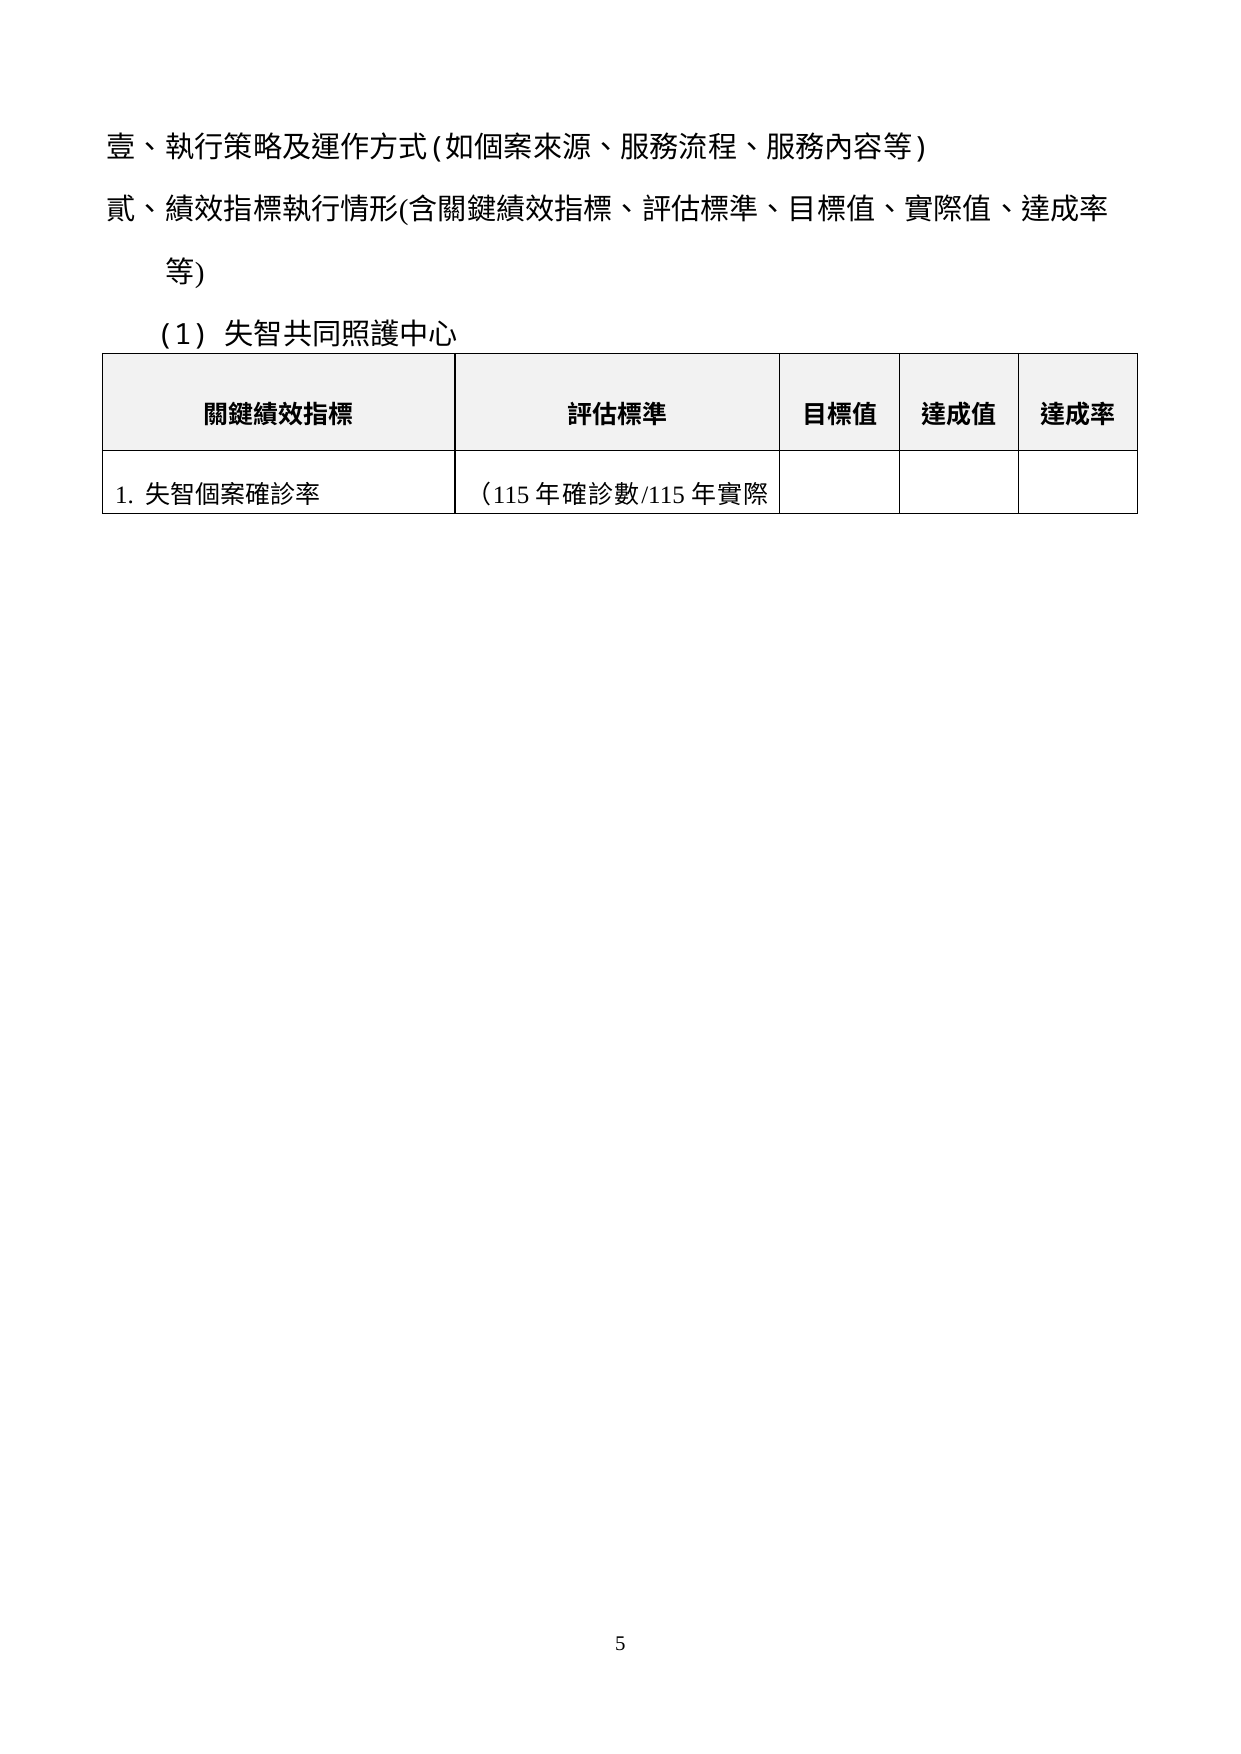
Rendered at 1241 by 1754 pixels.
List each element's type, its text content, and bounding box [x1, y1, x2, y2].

table_cell [780, 451, 899, 513]
table_header 目標值 [780, 354, 899, 450]
list 失智共同照護中心 [156, 290, 1134, 353]
table_header 評估標準 [456, 354, 779, 450]
table_cell [900, 451, 1018, 513]
table_header 達成率 [1019, 354, 1137, 450]
table_cell （115年確診數/115年實際接受個案服務人數）×100% ※含舊案註1及新開案個案註２ [456, 451, 779, 513]
list 執行策略及運作方式(如個案來源、服務流程、服務內容等) [106, 103, 1134, 165]
table_header 達成值 [900, 354, 1018, 450]
table_cell [1019, 451, 1137, 513]
table_header 關鍵績效指標 [103, 354, 454, 450]
list 績效指標執行情形(含關鍵績效指標、評估標準、目標值、實際值、達成率等) [106, 165, 1134, 290]
table_cell 失智個案確診率 [103, 451, 454, 513]
